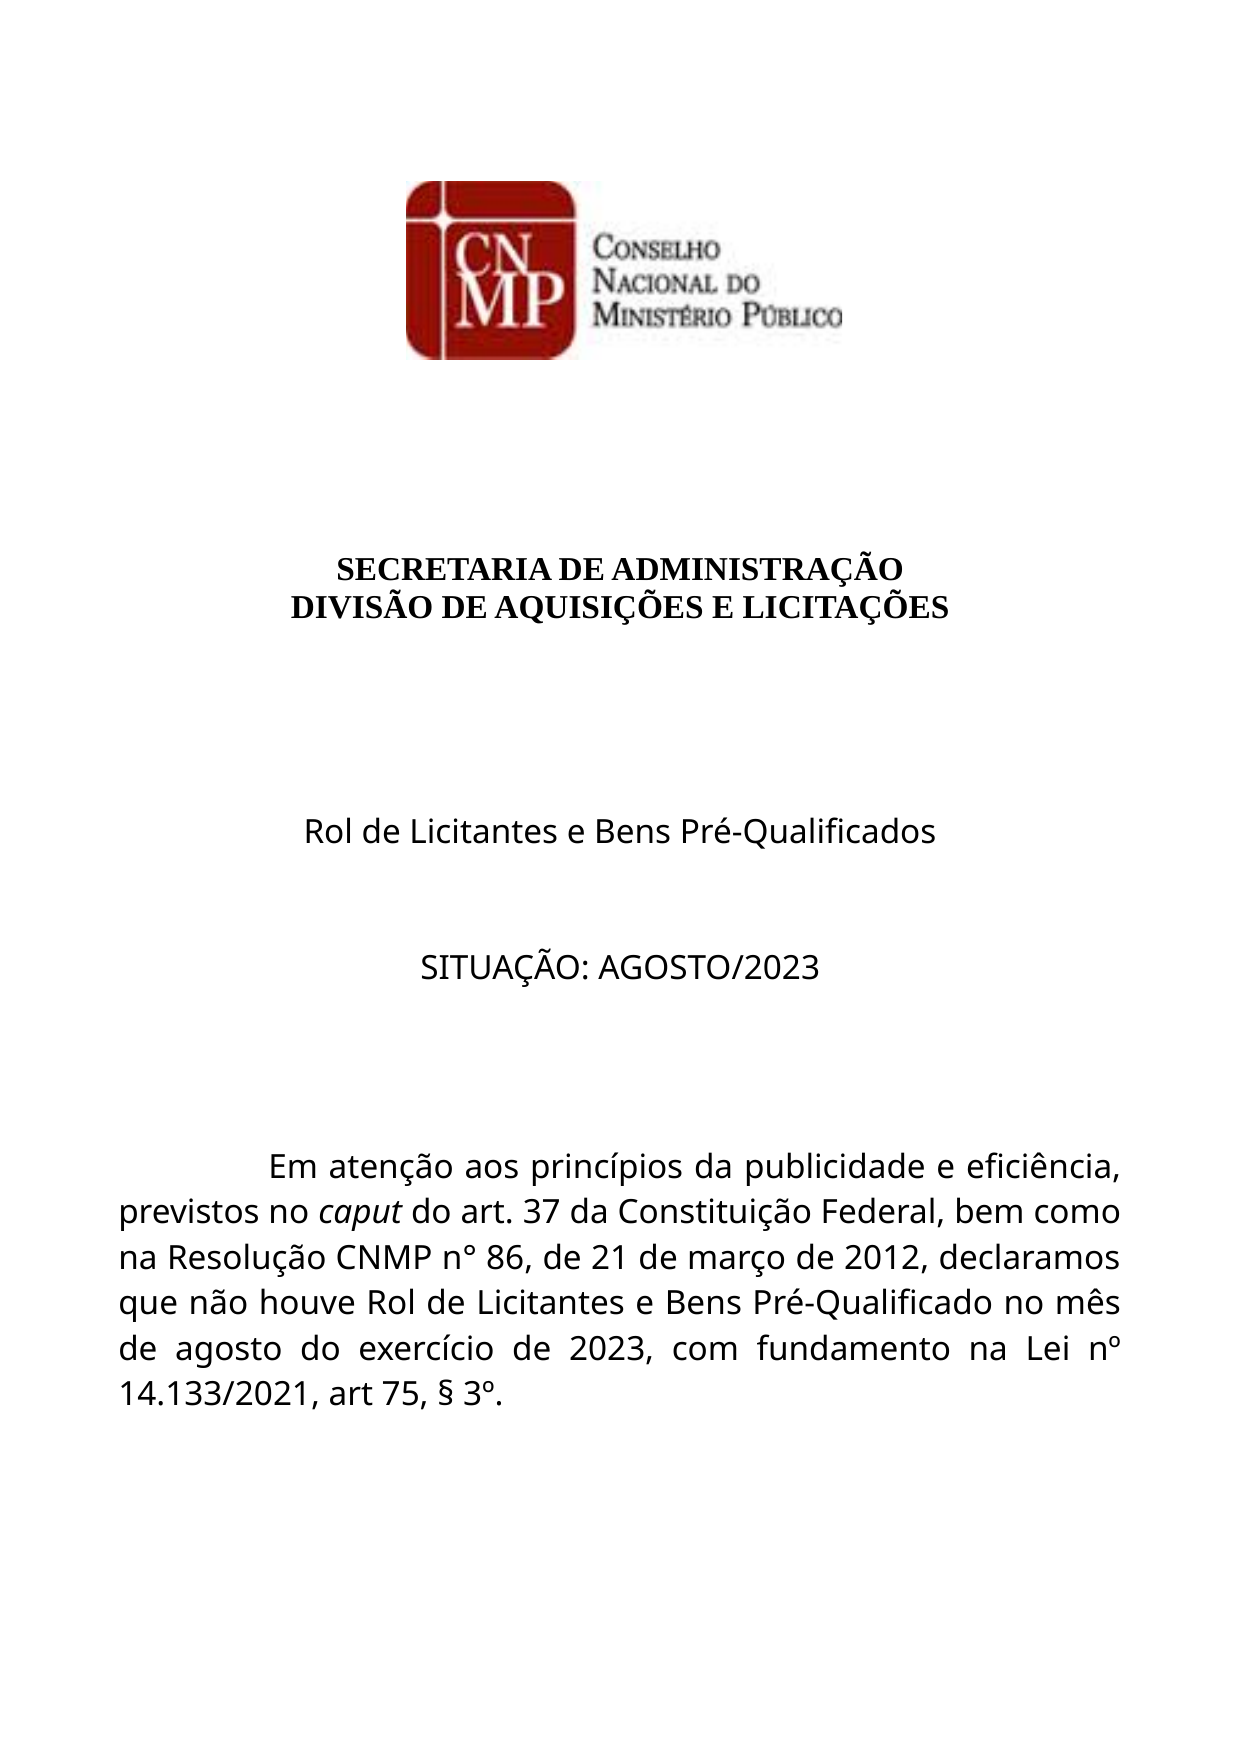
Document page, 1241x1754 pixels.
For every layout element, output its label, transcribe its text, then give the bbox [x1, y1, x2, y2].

text DIVISÃO DE AQUISIÇÕES E LICITAÇÕES [118, 588, 1122, 626]
text Em atenção aos princípios da publicidade e eficiência, previstos no caput do art. 37 da Constituição Federal, bem como na Resolução CNMP n° 86, de 21 de março de 2012, declaramos que não houve Rol de Licitantes e Bens Pré-Qualificado no mês de agosto do exercício de 2023, com fundamento na Lei nº 14.133/2021, art 75, § 3º. [118, 1143, 1122, 1415]
text SITUAÇÃO: AGOSTO/2023 [118, 944, 1122, 989]
text Rol de Licitantes e Bens Pré-Qualificados [118, 808, 1122, 853]
text SECRETARIA DE ADMINISTRAÇÃO [118, 549, 1122, 588]
